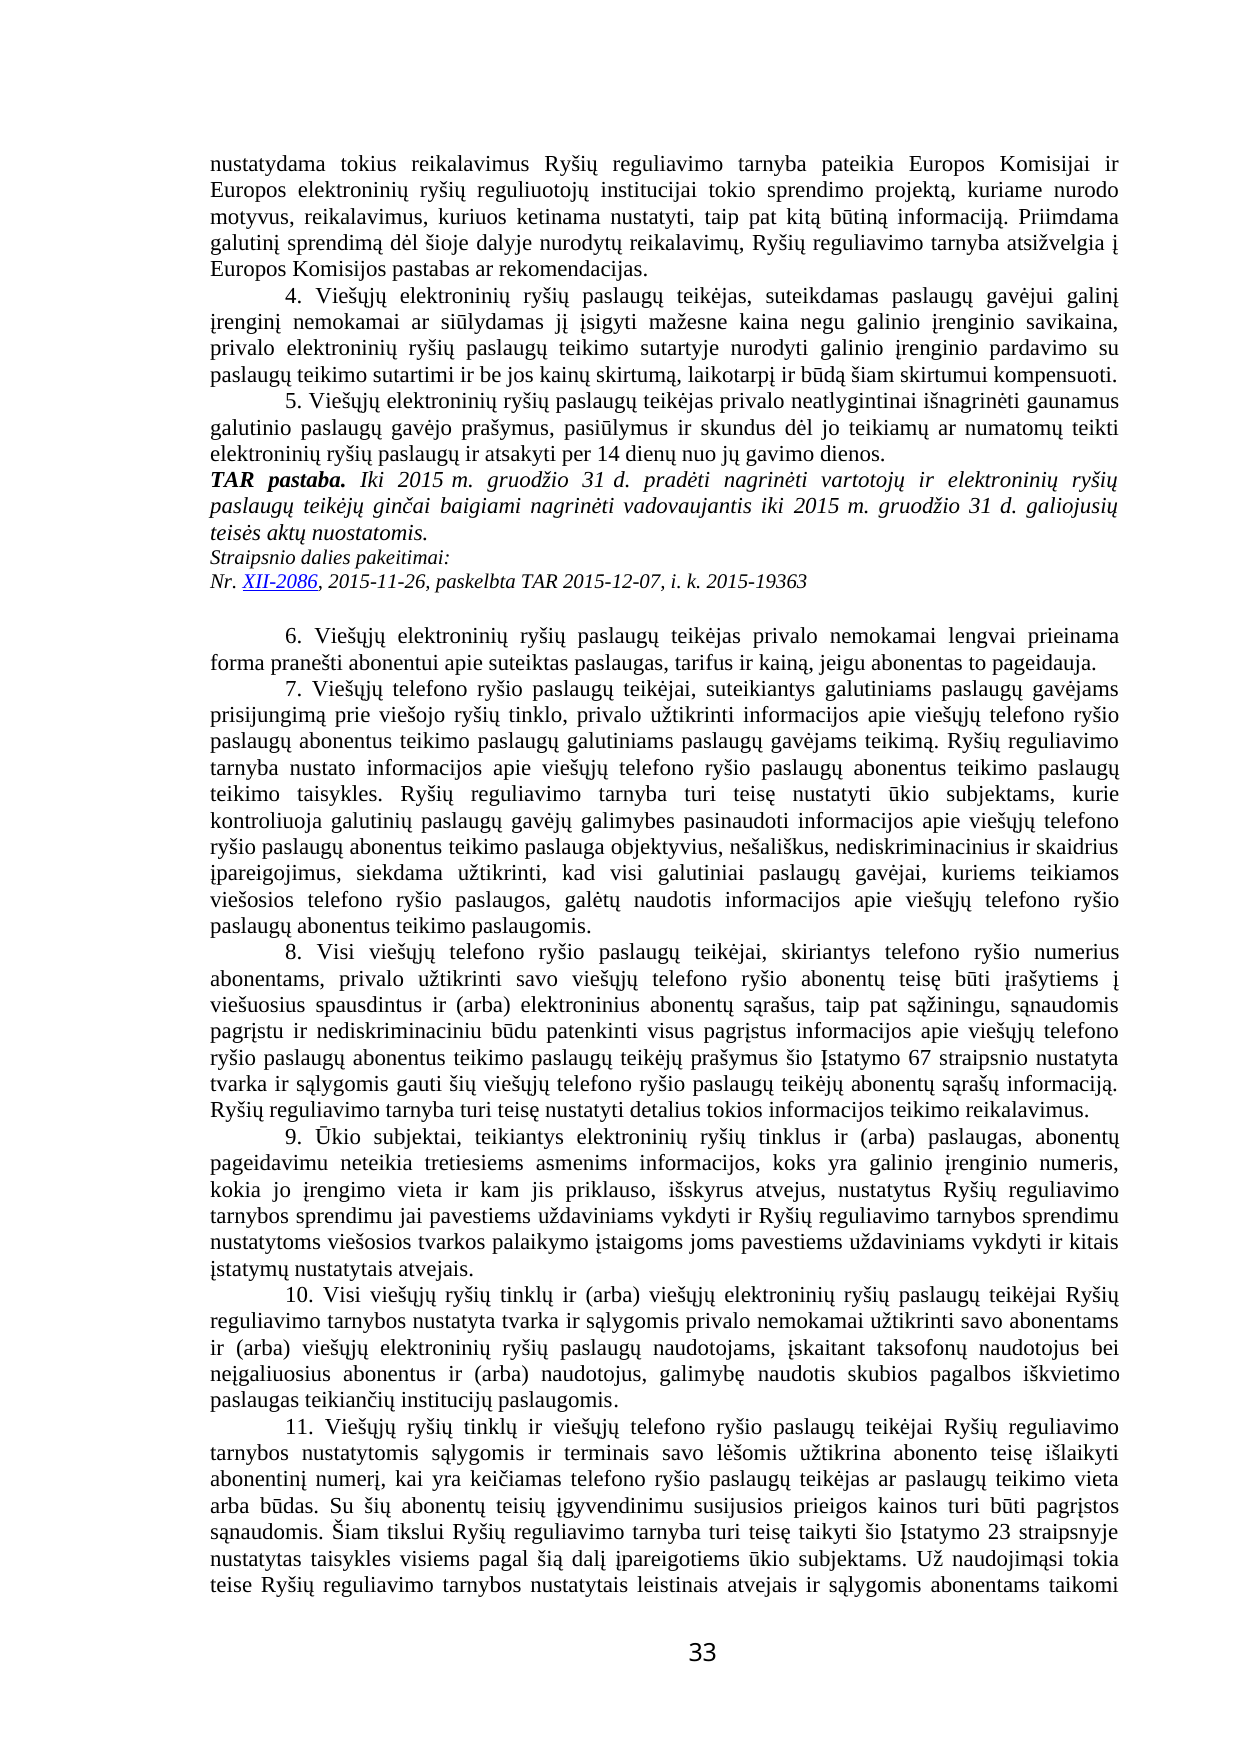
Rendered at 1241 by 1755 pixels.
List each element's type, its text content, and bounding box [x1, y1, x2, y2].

text 7. Viešųjų telefono ryšio paslaugų teikėjai, suteikiantys galutiniams paslaugų gavėjams prisijungimą prie viešojo ryšių tinklo, privalo užtikrinti informacijos apie viešųjų telefono ryšio paslaugų abonentus teikimo paslaugų galutiniams paslaugų gavėjams teikimą. Ryšių reguliavimo tarnyba nustato informacijos apie viešųjų telefono ryšio paslaugų abonentus teikimo paslaugų teikimo taisykles. Ryšių reguliavimo tarnyba turi teisę nustatyti ūkio subjektams, kurie kontroliuoja galutinių paslaugų gavėjų galimybes pasinaudoti informacijos apie viešųjų telefono ryšio paslaugų abonentus teikimo paslauga objektyvius, nešališkus, nediskriminacinius ir skaidrius įpareigojimus, siekdama užtikrinti, kad visi galutiniai paslaugų gavėjai, kuriems teikiamos viešosios telefono ryšio paslaugos, galėtų naudotis informacijos apie viešųjų telefono ryšio paslaugų abonentus teikimo paslaugomis. [210, 675, 1120, 938]
text TAR pastaba. Iki 2015 m. gruodžio 31 d. pradėti nagrinėti vartotojų ir elektroninių ryšių paslaugų teikėjų ginčai baigiami nagrinėti vadovaujantis iki 2015 m. gruodžio 31 d. galiojusių teisės aktų nuostatomis. [210, 466, 1120, 545]
text 10. Visi viešųjų ryšių tinklų ir (arba) viešųjų elektroninių ryšių paslaugų teikėjai Ryšių reguliavimo tarnybos nustatyta tvarka ir sąlygomis privalo nemokamai užtikrinti savo abonentams ir (arba) viešųjų elektroninių ryšių paslaugų naudotojams, įskaitant taksofonų naudotojus bei neįgaliuosius abonentus ir (arba) naudotojus, galimybę naudotis skubios pagalbos iškvietimo paslaugas teikiančių institucijų paslaugomis. [210, 1281, 1120, 1413]
text Nr. XII-2086, 2015-11-26, paskelbta TAR 2015-12-07, i. k. 2015-19363 [210, 569, 1120, 593]
text 4. Viešųjų elektroninių ryšių paslaugų teikėjas, suteikdamas paslaugų gavėjui galinį įrenginį nemokamai ar siūlydamas jį įsigyti mažesne kaina negu galinio įrenginio savikaina, privalo elektroninių ryšių paslaugų teikimo sutartyje nurodyti galinio įrenginio pardavimo su paslaugų teikimo sutartimi ir be jos kainų skirtumą, laikotarpį ir būdą šiam skirtumui kompensuoti. [210, 282, 1120, 387]
text 11. Viešųjų ryšių tinklų ir viešųjų telefono ryšio paslaugų teikėjai Ryšių reguliavimo tarnybos nustatytomis sąlygomis ir terminais savo lėšomis užtikrina abonento teisę išlaikyti abonentinį numerį, kai yra keičiamas telefono ryšio paslaugų teikėjas ar paslaugų teikimo vieta arba būdas. Su šių abonentų teisių įgyvendinimu susijusios prieigos kainos turi būti pagrįstos sąnaudomis. Šiam tikslui Ryšių reguliavimo tarnyba turi teisę taikyti šio Įstatymo 23 straipsnyje nustatytas taisykles visiems pagal šią dalį įpareigotiems ūkio subjektams. Už naudojimąsi tokia teise Ryšių reguliavimo tarnybos nustatytais leistinais atvejais ir sąlygomis abonentams taikomi [210, 1413, 1120, 1597]
text 8. Visi viešųjų telefono ryšio paslaugų teikėjai, skiriantys telefono ryšio numerius abonentams, privalo užtikrinti savo viešųjų telefono ryšio abonentų teisę būti įrašytiems į viešuosius spausdintus ir (arba) elektroninius abonentų sąrašus, taip pat sąžiningu, sąnaudomis pagrįstu ir nediskriminaciniu būdu patenkinti visus pagrįstus informacijos apie viešųjų telefono ryšio paslaugų abonentus teikimo paslaugų teikėjų prašymus šio Įstatymo 67 straipsnio nustatyta tvarka ir sąlygomis gauti šių viešųjų telefono ryšio paslaugų teikėjų abonentų sąrašų informaciją. Ryšių reguliavimo tarnyba turi teisę nustatyti detalius tokios informacijos teikimo reikalavimus. [210, 938, 1120, 1123]
text 6. Viešųjų elektroninių ryšių paslaugų teikėjas privalo nemokamai lengvai prieinama forma pranešti abonentui apie suteiktas paslaugas, tarifus ir kainą, jeigu abonentas to pageidauja. [210, 622, 1120, 675]
text nustatydama tokius reikalavimus Ryšių reguliavimo tarnyba pateikia Europos Komisijai ir Europos elektroninių ryšių reguliuotojų institucijai tokio sprendimo projektą, kuriame nurodo motyvus, reikalavimus, kuriuos ketinama nustatyti, taip pat kitą būtiną informaciją. Priimdama galutinį sprendimą dėl šioje dalyje nurodytų reikalavimų, Ryšių reguliavimo tarnyba atsižvelgia į Europos Komisijos pastabas ar rekomendacijas. [210, 150, 1120, 282]
text 5. Viešųjų elektroninių ryšių paslaugų teikėjas privalo neatlygintinai išnagrinėti gaunamus galutinio paslaugų gavėjo prašymus, pasiūlymus ir skundus dėl jo teikiamų ar numatomų teikti elektroninių ryšių paslaugų ir atsakyti per 14 dienų nuo jų gavimo dienos. [210, 387, 1120, 466]
text Straipsnio dalies pakeitimai: [210, 545, 1120, 569]
text 9. Ūkio subjektai, teikiantys elektroninių ryšių tinklus ir (arba) paslaugas, abonentų pageidavimu neteikia tretiesiems asmenims informacijos, koks yra galinio įrenginio numeris, kokia jo įrengimo vieta ir kam jis priklauso, išskyrus atvejus, nustatytus Ryšių reguliavimo tarnybos sprendimu jai pavestiems uždaviniams vykdyti ir Ryšių reguliavimo tarnybos sprendimu nustatytoms viešosios tvarkos palaikymo įstaigoms joms pavestiems uždaviniams vykdyti ir kitais įstatymų nustatytais atvejais. [210, 1123, 1120, 1281]
